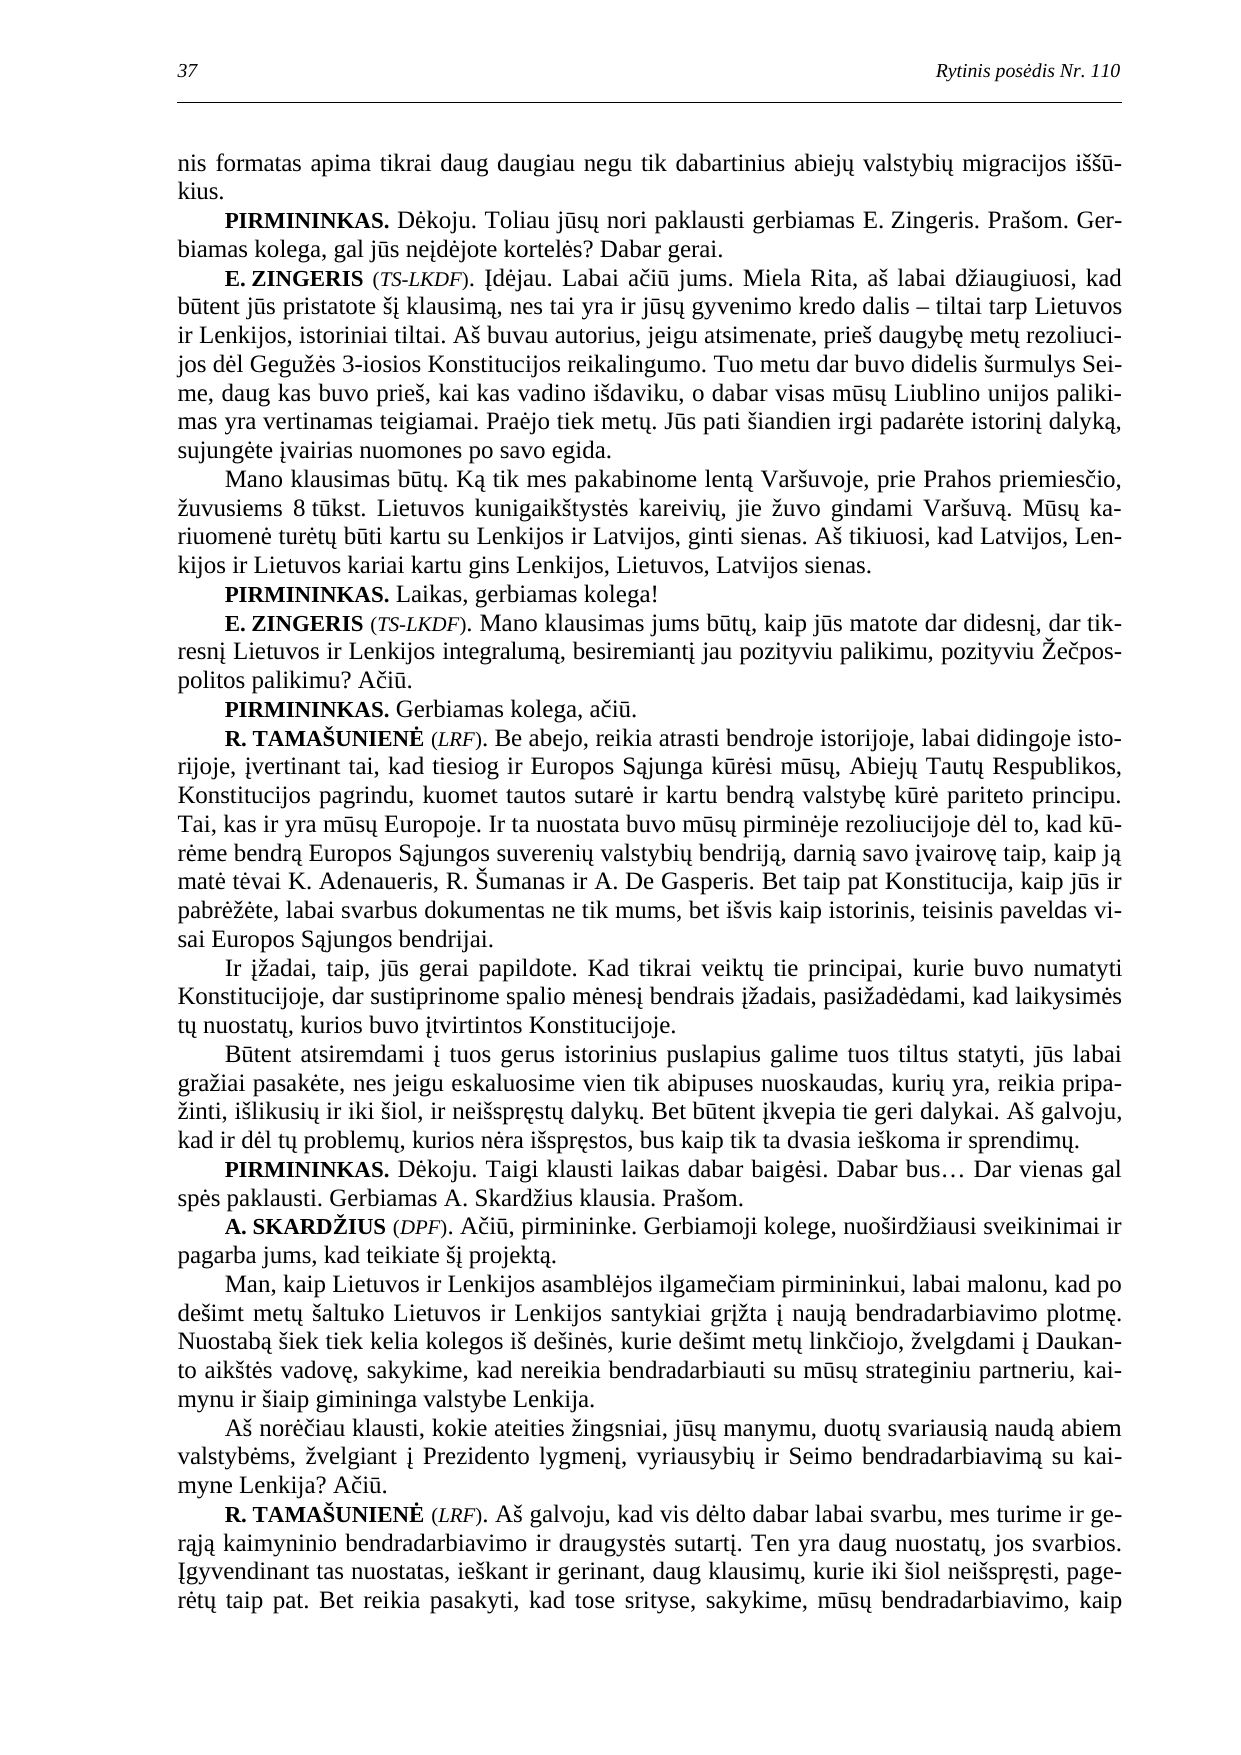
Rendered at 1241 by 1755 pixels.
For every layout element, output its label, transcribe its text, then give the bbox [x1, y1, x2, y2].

text nis for­ma­tas ap­ima tik­rai daug dau­giau ne­gu tik da­bar­ti­nius abie­jų vals­ty­bių mig­ra­ci­jos iš­šū­kius. [177, 148, 1122, 205]
text A. SKARDŽIUS (DPF). Ačiū, pir­mi­nin­ke. Ger­bia­mo­ji ko­le­ge, nuo­šir­džiau­si svei­ki­ni­mai ir pa­gar­ba jums, kad tei­kia­te šį pro­jek­tą. [177, 1211, 1122, 1269]
text Man, kaip Lie­tu­vos ir Len­ki­jos asam­blė­jos il­ga­me­čiam pir­mi­nin­kui, la­bai ma­lo­nu, kad po de­šimt me­tų šal­tu­ko Lie­tu­vos ir Len­ki­jos san­ty­kiai grįž­ta į nau­ją ben­dra­dar­bia­vi­mo plot­mę. Nuo­sta­bą šiek tiek ke­lia ko­le­gos iš de­ši­nės, ku­rie de­šimt me­tų link­čio­jo, žvelg­da­mi į Dau­kan­to aikš­tės va­do­vę, sa­ky­ki­me, kad ne­rei­kia ben­dra­dar­biau­ti su mū­sų stra­te­gi­niu part­ne­riu, kai­my­nu ir šiaip gi­mi­nin­ga vals­ty­be Len­ki­ja. [177, 1269, 1122, 1413]
text E. ZINGERIS (TS-LKDF). Įdė­jau. La­bai ačiū jums. Mie­la Ri­ta, aš la­bai džiau­giuo­si, kad bū­tent jūs pri­sta­to­te šį klau­si­mą, nes tai yra ir jū­sų gy­ve­ni­mo kre­do da­lis – til­tai tarp Lie­tu­vos ir Len­ki­jos, is­to­ri­niai til­tai. Aš bu­vau au­to­rius, jei­gu at­si­me­na­te, prieš dau­gy­bę me­tų re­zo­liu­ci­jos dėl Ge­gu­žės 3-io­sios Kon­sti­tu­ci­jos rei­ka­lin­gu­mo. Tuo me­tu dar bu­vo di­de­lis šur­mu­lys Sei­me, daug kas bu­vo prieš, kai kas va­di­no iš­da­vi­ku, o da­bar vi­sas mū­sų Liub­li­no uni­jos pa­li­ki­mas yra ver­ti­na­mas tei­gia­mai. Pra­ėjo tiek me­tų. Jūs pa­ti šian­dien ir­gi pa­da­rė­te is­to­ri­nį da­ly­ką, su­jun­gė­te įvai­rias nuo­mo­nes po savo egi­da. [177, 263, 1122, 464]
text Ma­no klau­si­mas bū­tų. Ką tik mes pa­ka­bi­no­me len­tą Var­šu­vo­je, prie Pra­hos prie­mies­čio, žu­vu­siems 8 tūkst. Lie­tu­vos ku­ni­gaikš­tys­tės ka­rei­vių, jie žu­vo gin­da­mi Var­šu­vą. Mū­sų ka­riuo­me­nė tu­rė­tų bū­ti kar­tu su Len­ki­jos ir Lat­vi­jos, gin­ti sie­nas. Aš ti­kiuo­si, kad Lat­vi­jos, Len­ki­jos ir Lie­tu­vos ka­riai kar­tu gins Len­ki­jos, Lie­tu­vos, Lat­vi­jos sie­nas. [177, 464, 1122, 579]
text R. TAMAŠUNIENĖ (LRF). Be abe­jo, rei­kia at­ras­ti ben­dro­je is­to­ri­jo­je, la­bai di­din­go­je is­to­ri­jo­je, įver­ti­nant tai, kad tie­siog ir Eu­ro­pos Są­jun­ga kū­rė­si mū­sų, Abie­jų Tau­tų Res­pub­li­kos, Kon­sti­tu­ci­jos pa­grin­du, kuo­met tau­tos su­ta­rė ir kar­tu ben­drą vals­ty­bę kū­rė pa­ri­te­to prin­ci­pu. Tai, kas ir yra mū­sų Eu­ro­po­je. Ir ta nuo­sta­ta bu­vo mū­sų pir­mi­nė­je re­zo­liu­ci­jo­je dėl to, kad kū­rė­me ben­drą Eu­ro­pos Są­jun­gos su­ve­re­nių vals­ty­bių ben­dri­ją, dar­nią sa­vo įvai­ro­vę taip, kaip ją ma­tė tė­vai K. Ade­nau­e­ris, R. Šu­ma­nas ir A. De Gas­pe­ris. Bet taip pat Kon­sti­tu­ci­ja, kaip jūs ir pa­brė­žė­te, la­bai svar­bus do­ku­men­tas ne tik mums, bet iš­vis kaip is­to­ri­nis, tei­si­nis pa­vel­das vi­sai Eu­ro­pos Są­jun­gos ben­dri­jai. [177, 723, 1122, 953]
text PIRMININKAS. Dė­ko­ju. To­liau jū­sų no­ri pa­klaus­ti ger­bia­mas E. Zin­ge­ris. Pra­šom. Ger­bia­mas ko­le­ga, gal jūs ne­įdė­jo­te kor­te­lės? Da­bar ge­rai. [177, 205, 1122, 263]
text R. TAMAŠUNIENĖ (LRF). Aš gal­vo­ju, kad vis dėl­to da­bar la­bai svar­bu, mes tu­ri­me ir ge­rą­ją kai­my­ni­nio ben­dra­dar­bia­vi­mo ir drau­gys­tės su­tar­tį. Ten yra daug nuo­sta­tų, jos svar­bios. Įgy­ven­di­nant tas nuo­sta­tas, ieš­kant ir ge­ri­nant, daug klau­si­mų, ku­rie iki šiol ne­iš­spręs­ti, pa­ge­rė­tų taip pat. Bet rei­kia pa­sa­ky­ti, kad to­se sri­ty­se, sa­ky­ki­me, mū­sų ben­dra­dar­bia­vi­mo, kaip [177, 1499, 1122, 1614]
text E. ZINGERIS (TS-LKDF). Ma­no klau­si­mas jums bū­tų, kaip jūs ma­to­te dar di­des­nį, dar tik­res­nį Lie­tu­vos ir Len­ki­jos in­te­gralumą, be­si­re­mian­tį jau po­zi­ty­viu pa­li­ki­mu, po­zi­ty­viu Žeč­pos­po­li­tos pa­li­ki­mu? Ačiū. [177, 608, 1122, 694]
text Aš no­rė­čiau klaus­ti, ko­kie at­ei­ties žings­niai, jū­sų ma­ny­mu, duo­tų sva­riau­sią nau­dą abiem vals­ty­bėms, žvel­giant į Pre­zi­den­to lyg­me­nį, vy­riau­sy­bių ir Sei­mo ben­dra­dar­bia­vi­mą su kai­my­ne Len­ki­ja? Ačiū. [177, 1413, 1122, 1499]
text PIRMININKAS. Dė­ko­ju. Tai­gi klaus­ti lai­kas da­bar bai­gė­si. Da­bar bus… Dar vie­nas gal spės pa­klaus­ti. Ger­bia­mas A. Skar­džius klau­sia. Pra­šom. [177, 1154, 1122, 1211]
text PIRMININKAS. Ger­bia­mas ko­le­ga, ačiū. [177, 694, 1122, 723]
text PIRMININKAS. Lai­kas, ger­bia­mas ko­le­ga! [177, 579, 1122, 608]
text Bū­tent at­si­rem­da­mi į tuos ge­rus is­to­ri­nius pus­la­pius ga­li­me tuos til­tus sta­ty­ti, jūs la­bai gra­žiai pa­sa­kė­te, nes jei­gu es­ka­luo­si­me vien tik abi­pu­ses nuos­kau­das, ku­rių yra, rei­kia pri­pa­žin­ti, iš­li­ku­sių ir iki šiol, ir ne­iš­spręs­tų da­ly­kų. Bet bū­tent įkve­pia tie ge­ri da­ly­kai. Aš gal­vo­ju, kad ir dėl tų pro­ble­mų, ku­rios nė­ra iš­spręs­tos, bus kaip tik ta dva­sia ieš­ko­ma ir spren­di­mų. [177, 1039, 1122, 1154]
text Ir įža­dai, taip, jūs ge­rai pa­pil­do­te. Kad tik­rai veik­tų tie prin­ci­pai, ku­rie bu­vo nu­ma­ty­ti Kon­sti­tu­ci­jo­je, dar su­stip­ri­no­me spa­lio mė­ne­sį ben­drais įža­dais, pa­si­ža­dė­da­mi, kad lai­ky­si­mės tų nuo­sta­tų, ku­rios bu­vo įtvir­tin­tos Kon­sti­tu­ci­jo­je. [177, 953, 1122, 1039]
